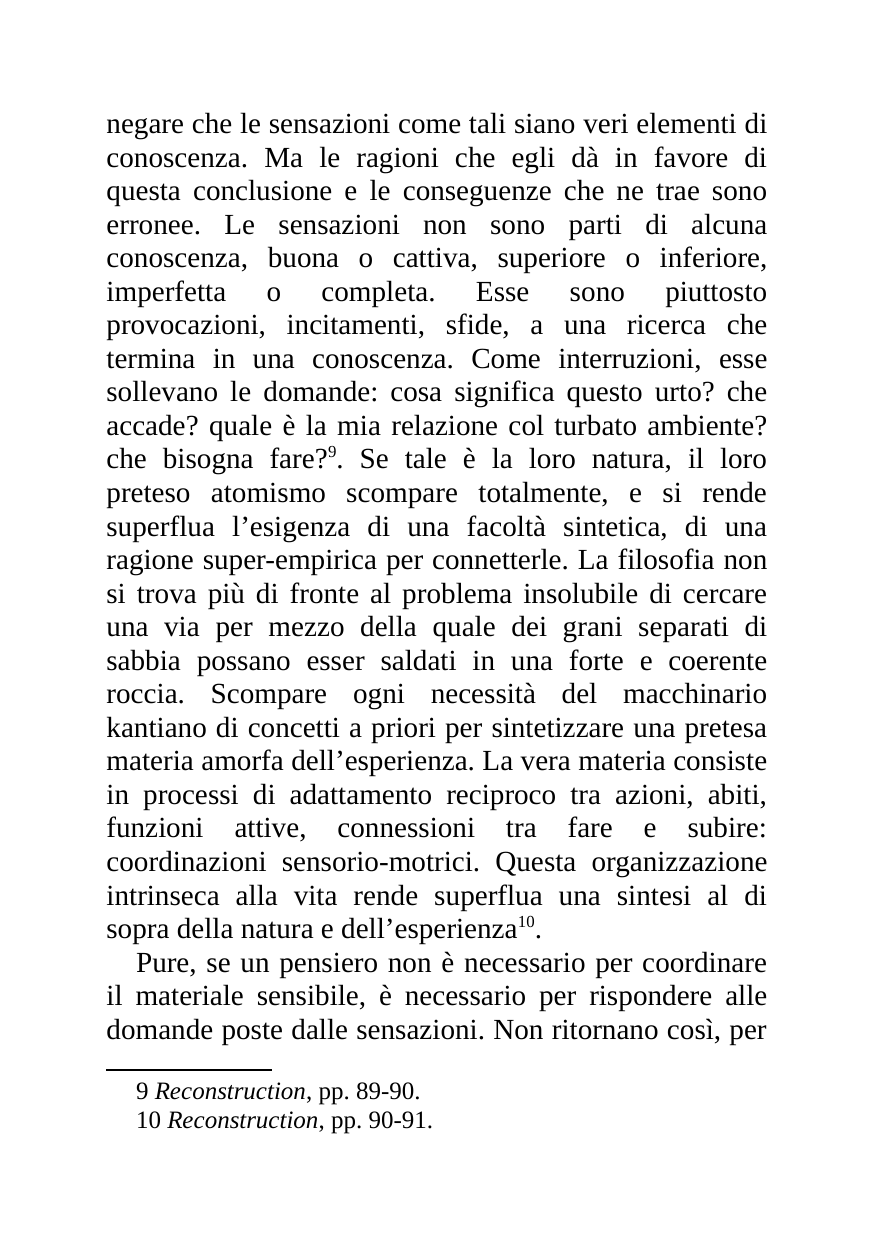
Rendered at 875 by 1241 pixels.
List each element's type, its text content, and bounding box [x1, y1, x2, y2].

text negare che le sensazioni come tali siano veri elementi di conoscenza. Ma le ragioni che egli dà in favore di questa conclusione e le conseguenze che ne trae sono erronee. Le sensazioni non sono parti di alcuna conoscenza, buona o cattiva, superiore o inferiore, imperfetta o completa. Esse sono piuttosto provocazioni, incitamenti, sfide, a una ricerca che termina in una conoscenza. Come interruzioni, esse sollevano le domande: cosa significa questo urto? che accade? quale è la mia relazione col turbato ambiente? che bisogna fare?. Se tale è la loro natura, il loro preteso atomismo scompare totalmente, e si rende superflua l’esigenza di una facoltà sintetica, di una ragione super-empirica per connetterle. La filosofia non si trova più di fronte al problema insolubile di cercare una via per mezzo della quale dei grani separati di sabbia possano esser saldati in una forte e coerente roccia. Scompare ogni necessità del macchinario kantiano di concetti a priori per sintetizzare una pretesa materia amorfa dell’esperienza. La vera materia consiste in processi di adattamento reciproco tra azioni, abiti, funzioni attive, connessioni tra fare e subire: coordinazioni sensorio-motrici. Questa organizzazione intrinseca alla vita rende superflua una sintesi al di sopra della natura e dell’esperienza. [106, 106, 768, 945]
text Reconstruction, pp. 89-90. [106, 1076, 768, 1105]
text Reconstruction, pp. 90-91. [106, 1105, 768, 1134]
text Pure, se un pensiero non è necessario per coordinare il materiale sensibile, è necessario per rispondere alle domande poste dalle sensazioni. Non ritornano così, per [106, 945, 768, 1045]
